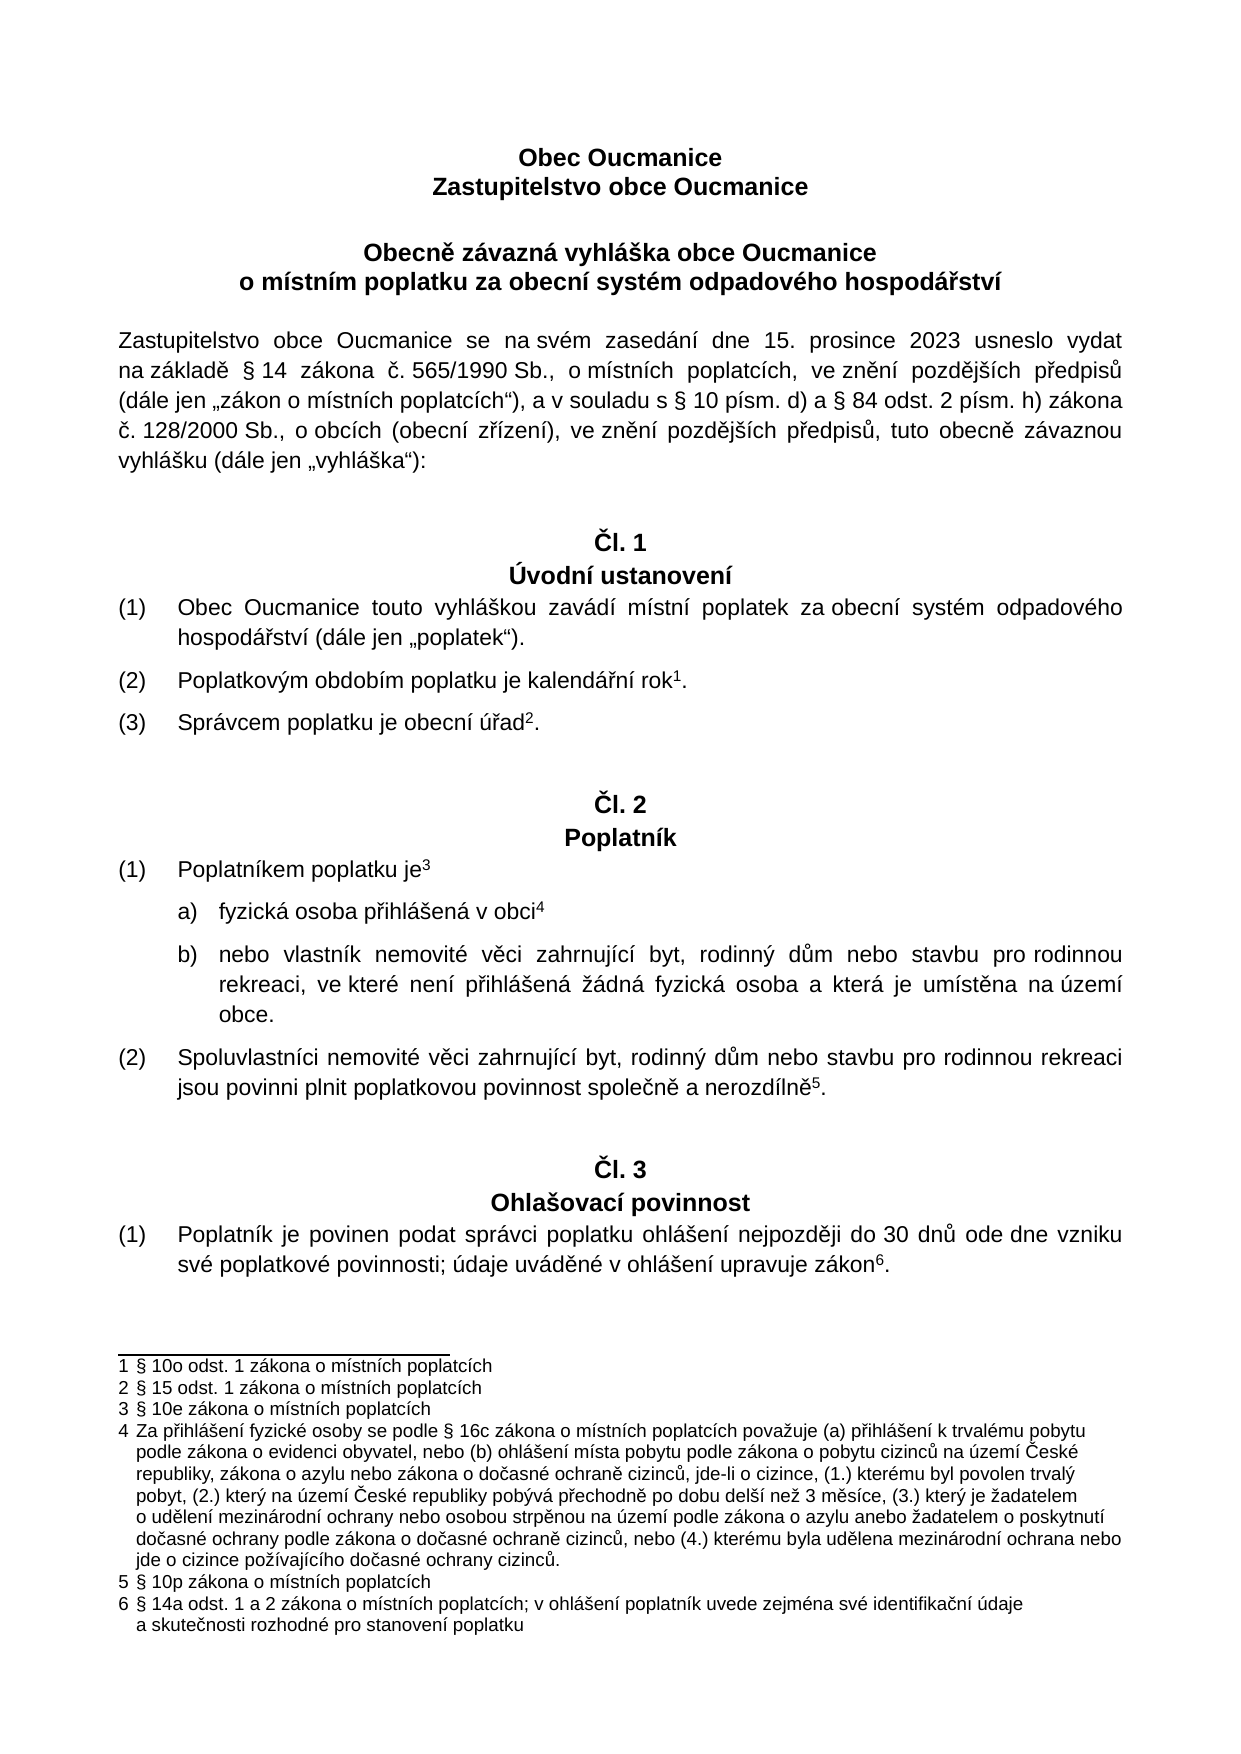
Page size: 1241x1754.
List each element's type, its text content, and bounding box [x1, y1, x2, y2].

subtitle Obecně závazná vyhláška obce Oucmanice o místním poplatku za obecní systém odpadového hospodářství [118, 238, 1122, 295]
subtitle Čl. 1 Úvodní ustanovení [118, 528, 1122, 589]
list Spoluvlastníci nemovité věci zahrnující byt, rodinný dům nebo stavbu pro rodinnou rekreaci jsou povinni plnit poplatkovou povinnost společně a nerozdílně. [118, 1044, 1122, 1101]
subtitle Čl. 3 Ohlašovací povinnost [118, 1154, 1122, 1216]
list § 10p zákona o místních poplatcích [118, 1571, 1122, 1592]
list Správcem poplatku je obecní úřad. [118, 709, 1122, 736]
list Poplatník je povinen podat správci poplatku ohlášení nejpozději do 30 dnů ode dne vzniku své poplatkové povinnosti; údaje uváděné v ohlášení upravuje zákon. [118, 1221, 1122, 1277]
list § 15 odst. 1 zákona o místních poplatcích [118, 1377, 1122, 1398]
list Obec Oucmanice touto vyhláškou zavádí místní poplatek za obecní systém odpadového hospodářství (dále jen „poplatek“). [118, 594, 1122, 650]
text Zastupitelstvo obce Oucmanice se na svém zasedání dne 15. prosince 2023 usneslo vydat na základě § 14 zákona č. 565/1990 Sb., o místních poplatcích, ve znění pozdějších předpisů (dále jen „zákon o místních poplatcích“), a v souladu s § 10 písm. d) a § 84 odst. 2 písm. h) zákona č. 128/2000 Sb., o obcích (obecní zřízení), ve znění pozdějších předpisů, tuto obecně závaznou vyhlášku (dále jen „vyhláška“): [118, 327, 1122, 474]
list § 10e zákona o místních poplatcích [118, 1398, 1122, 1420]
list Za přihlášení fyzické osoby se podle § 16c zákona o místních poplatcích považuje (a) přihlášení k trvalému pobytu podle zákona o evidenci obyvatel, nebo (b) ohlášení místa pobytu podle zákona o pobytu cizinců na území České republiky, zákona o azylu nebo zákona o dočasné ochraně cizinců, jde-li o cizince, (1.) kterému byl povolen trvalý pobyt, (2.) který na území České republiky pobývá přechodně po dobu delší než 3 měsíce, (3.) který je žadatelem o udělení mezinárodní ochrany nebo osobou strpěnou na území podle zákona o azylu anebo žadatelem o poskytnutí dočasné ochrany podle zákona o dočasné ochraně cizinců, nebo (4.) kterému byla udělena mezinárodní ochrana nebo jde o cizince požívajícího dočasné ochrany cizinců. [118, 1420, 1122, 1571]
list Poplatníkem poplatku je [118, 856, 1122, 882]
text Obec Oucmanice Zastupitelstvo obce Oucmanice [118, 143, 1122, 201]
subtitle Čl. 2 Poplatník [118, 789, 1122, 851]
list § 10o odst. 1 zákona o místních poplatcích [118, 1355, 1122, 1377]
list fyzická osoba přihlášená v obci [177, 898, 1122, 925]
list § 14a odst. 1 a 2 zákona o místních poplatcích; v ohlášení poplatník uvede zejména své identifikační údaje a skutečnosti rozhodné pro stanovení poplatku [118, 1592, 1122, 1635]
list nebo vlastník nemovité věci zahrnující byt, rodinný dům nebo stavbu pro rodinnou rekreaci, ve které není přihlášená žádná fyzická osoba a která je umístěna na území obce. [177, 941, 1122, 1028]
list Poplatkovým obdobím poplatku je kalendářní rok. [118, 667, 1122, 693]
